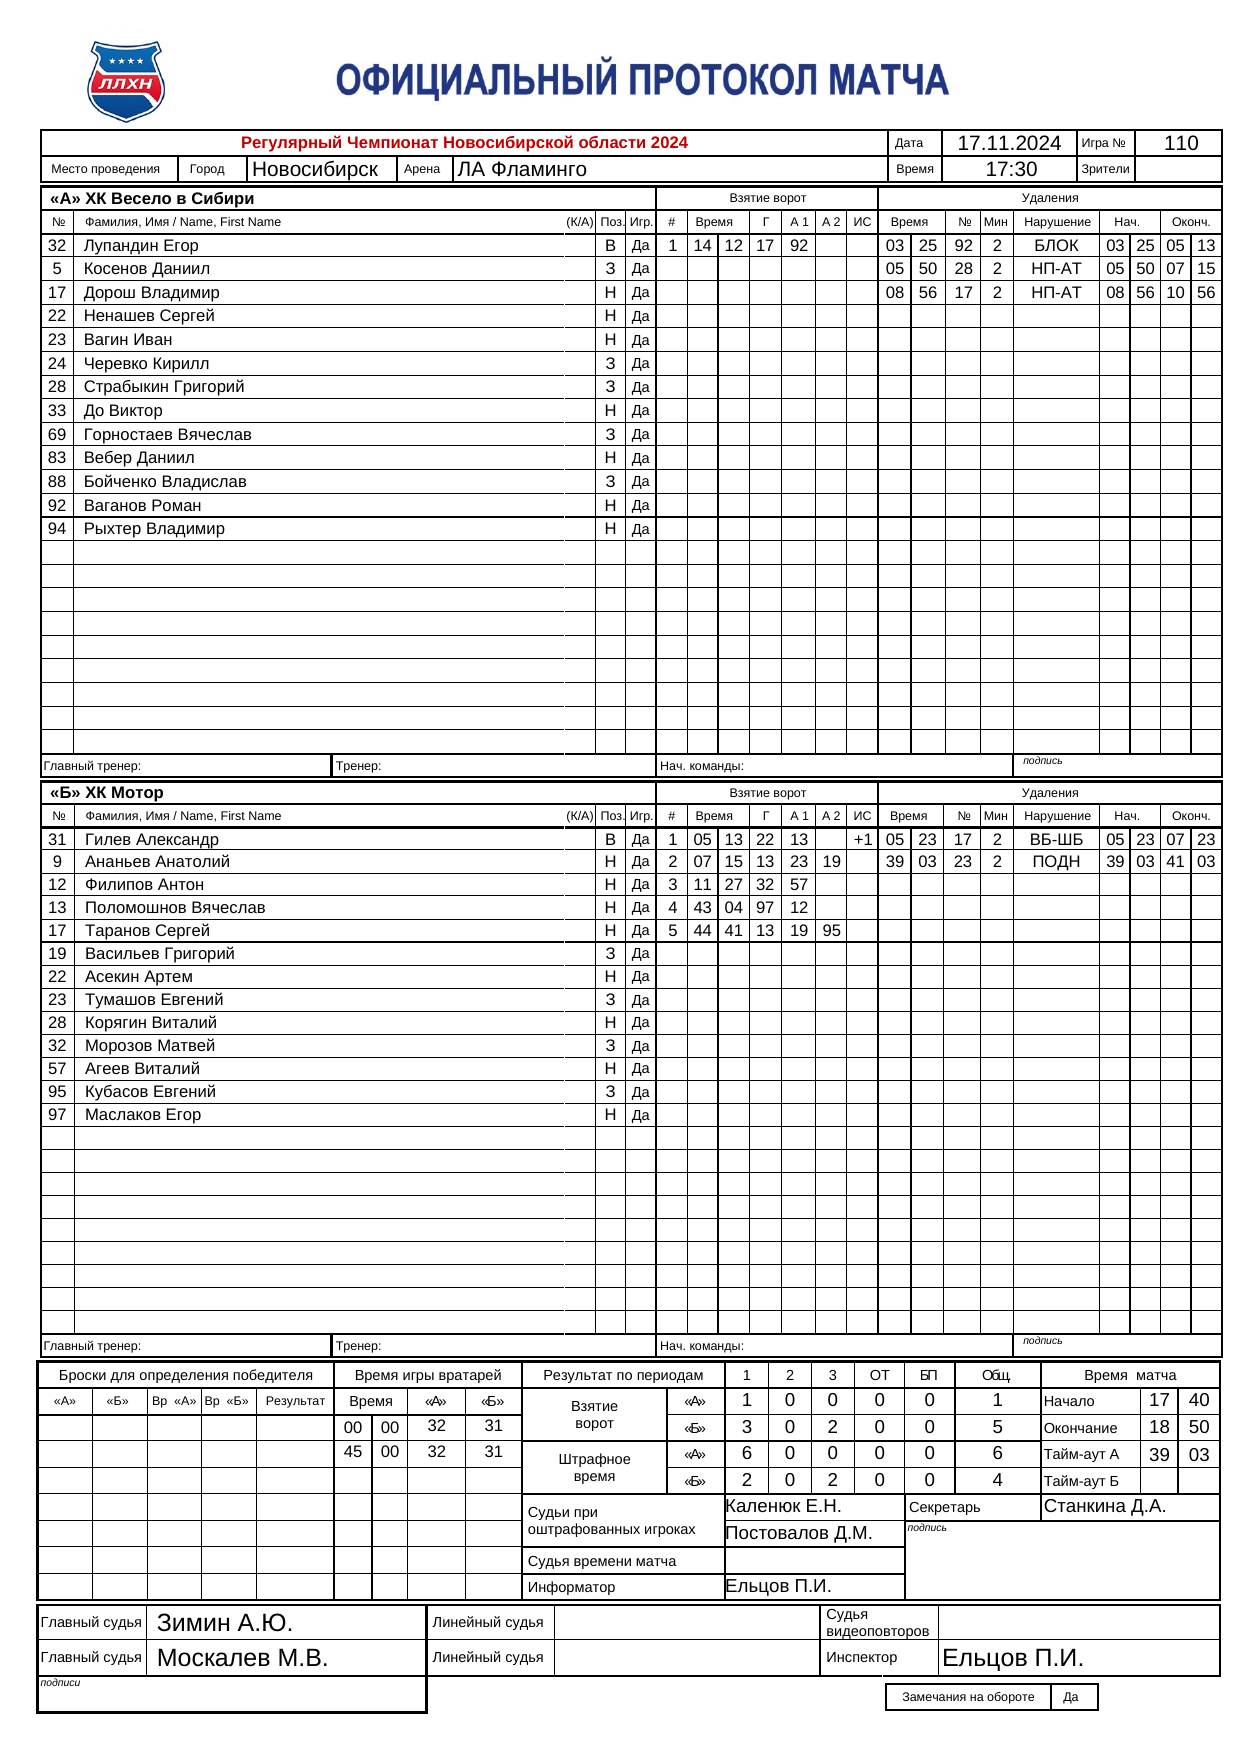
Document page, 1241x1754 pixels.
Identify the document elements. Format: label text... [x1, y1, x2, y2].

table_cell [596, 1150, 625, 1172]
table_cell [1192, 376, 1221, 398]
table_cell [944, 1127, 980, 1149]
table_cell [981, 518, 1013, 540]
table_cell [912, 305, 945, 327]
table_cell [719, 541, 749, 564]
table_cell [847, 1035, 877, 1057]
table_cell # [657, 211, 687, 233]
table_cell [847, 943, 877, 964]
table_cell [944, 989, 980, 1011]
table_cell Начало [1042, 1389, 1140, 1413]
table_cell [202, 1416, 256, 1440]
table_cell 12 [719, 235, 749, 256]
table_cell [93, 1468, 147, 1493]
table_cell 15 [1192, 257, 1221, 280]
table_cell [257, 1441, 333, 1467]
table_cell [750, 1219, 781, 1241]
table_cell 17:30 [943, 157, 1076, 181]
table_cell Кубасов Евгений [75, 1081, 564, 1103]
table_cell [719, 966, 749, 987]
table_cell [750, 1288, 781, 1310]
table_cell [782, 707, 815, 729]
table_cell [688, 588, 717, 611]
table_cell Судья времени матча [523, 1548, 724, 1573]
table_cell [1100, 1127, 1129, 1149]
table_cell 22 [42, 305, 73, 327]
table_cell [944, 1104, 980, 1126]
table_cell [335, 1494, 371, 1520]
table_cell [1192, 494, 1221, 516]
table_cell З [596, 257, 625, 280]
table_cell [719, 494, 749, 516]
table_cell [981, 1012, 1013, 1033]
table_cell [1100, 1012, 1129, 1033]
table_cell Нач. [1100, 805, 1160, 826]
table_cell [466, 1468, 521, 1493]
table_cell [816, 1219, 846, 1241]
table_cell [565, 1219, 595, 1241]
table_cell [1131, 896, 1160, 918]
table_cell [93, 1521, 147, 1546]
table_cell [657, 588, 687, 611]
table_cell [657, 966, 687, 987]
table_cell 17 [750, 235, 781, 256]
table_cell [782, 541, 815, 564]
table_cell [565, 1311, 595, 1333]
table_cell 28 [42, 1012, 74, 1033]
table_cell [912, 874, 943, 895]
table_cell [1161, 943, 1190, 964]
table_cell [1100, 683, 1129, 706]
table_cell [148, 1416, 201, 1440]
table_cell [596, 1288, 625, 1310]
table_cell [75, 1196, 564, 1218]
table_cell [879, 1081, 910, 1103]
table_cell [879, 376, 910, 398]
table_cell 03 [1100, 235, 1129, 256]
table_cell З [596, 989, 625, 1011]
table_cell [1161, 1150, 1190, 1172]
table_cell [782, 399, 815, 422]
table_cell [879, 1219, 910, 1241]
table_cell 0 [812, 1442, 854, 1467]
table_cell [596, 1196, 625, 1218]
table_cell [879, 305, 910, 327]
table_cell [657, 352, 687, 374]
table_cell [1161, 1242, 1190, 1264]
table_cell [750, 966, 781, 987]
table_cell [879, 518, 910, 540]
table_cell 05 [1100, 257, 1129, 280]
table_cell В [596, 829, 625, 849]
table_cell [1131, 707, 1160, 729]
table_cell [981, 920, 1013, 941]
table_cell [1014, 1035, 1099, 1057]
table_cell [148, 1521, 201, 1546]
table_cell [1014, 565, 1099, 587]
table_cell [1192, 1311, 1221, 1333]
table_cell [879, 1035, 910, 1057]
table_cell [879, 1196, 910, 1218]
table_cell [816, 943, 846, 964]
table_cell [816, 1196, 846, 1218]
table_cell [719, 1035, 749, 1057]
table_cell [1100, 446, 1129, 469]
table_cell [1161, 1288, 1190, 1310]
table_cell [719, 518, 749, 540]
table_cell 92 [946, 235, 980, 256]
table_cell [1161, 305, 1190, 327]
table_cell Главный судья [39, 1606, 146, 1639]
table_cell [42, 612, 73, 634]
table_cell [719, 352, 749, 374]
table_cell [981, 328, 1013, 351]
table_cell [912, 1127, 943, 1149]
table_cell Н [596, 399, 625, 422]
table_cell [373, 1494, 407, 1520]
table_cell [879, 989, 910, 1011]
table_cell [879, 943, 910, 964]
table_cell [1100, 943, 1129, 964]
table_cell [42, 1150, 74, 1172]
table_cell [944, 966, 980, 987]
table_cell [1192, 470, 1221, 493]
table_cell Бойченко Владислав [74, 470, 564, 493]
table_cell [1192, 612, 1221, 634]
table_cell (К/А) [565, 211, 595, 233]
table_cell [596, 588, 625, 611]
table_cell [148, 1441, 201, 1467]
table_cell 2 [981, 850, 1013, 872]
table_cell 83 [42, 446, 73, 469]
table_cell [912, 1081, 943, 1103]
table_cell [944, 1219, 980, 1241]
table_cell [1014, 730, 1099, 753]
table_cell [1014, 1219, 1099, 1241]
table_cell [879, 612, 910, 634]
table_cell [596, 565, 625, 587]
table_cell [565, 1173, 595, 1195]
table_cell 12 [782, 896, 815, 918]
table_cell [879, 541, 910, 564]
table_cell 41 [719, 920, 749, 941]
table_cell [847, 352, 877, 374]
table_cell [912, 730, 945, 753]
table_cell [1014, 1058, 1099, 1079]
table_cell [657, 659, 687, 682]
table_cell [1100, 1265, 1129, 1287]
table_cell [1161, 328, 1190, 351]
table_cell [1014, 1242, 1099, 1264]
table_cell [626, 1242, 655, 1264]
table_cell [75, 1265, 564, 1287]
table_cell [816, 470, 846, 493]
table_cell [1100, 541, 1129, 564]
table_cell [1014, 707, 1099, 729]
table_cell [42, 730, 73, 753]
table_cell Да [626, 989, 655, 1011]
table_cell 03 [1179, 1441, 1219, 1467]
table_cell 57 [782, 874, 815, 895]
table_cell [847, 707, 877, 729]
table_cell [688, 1081, 717, 1103]
table_cell [257, 1547, 333, 1573]
table_cell [750, 1104, 781, 1126]
table_cell Н [596, 896, 625, 918]
table_cell Время [688, 805, 749, 826]
table_cell [816, 683, 846, 706]
table_cell [847, 305, 877, 327]
table_cell Тайм-аут А [1042, 1441, 1140, 1467]
table_cell [944, 920, 980, 941]
table_cell Черевко Кирилл [74, 352, 564, 374]
table_cell [981, 470, 1013, 493]
table_cell [42, 1219, 74, 1241]
table_cell Страбыкин Григорий [74, 376, 564, 398]
table_cell 9 [42, 850, 74, 872]
table_cell [565, 257, 595, 280]
table_cell [1136, 157, 1221, 181]
table_cell [75, 1311, 564, 1333]
table_cell Асекин Артем [75, 966, 564, 987]
table_cell 0 [905, 1442, 954, 1467]
table_cell [1014, 1173, 1099, 1195]
table_cell подпись [1014, 755, 1221, 776]
table_cell [75, 1127, 564, 1149]
table_cell [782, 1219, 815, 1241]
table_cell Тренер: [333, 1335, 655, 1356]
table_cell [1131, 376, 1160, 398]
table_cell [879, 874, 910, 895]
table_cell [847, 494, 877, 516]
table_cell 13 [42, 896, 74, 918]
table_cell [1161, 1104, 1190, 1126]
table_cell 23 [42, 328, 73, 351]
table_cell [1014, 494, 1099, 516]
table_cell [202, 1574, 256, 1599]
table_cell [555, 1640, 819, 1675]
table_cell [816, 257, 846, 280]
table_cell «А» [668, 1442, 724, 1467]
table_cell [750, 281, 781, 303]
table_cell 0 [905, 1415, 954, 1440]
table_cell [565, 1104, 595, 1126]
table_cell [1014, 1104, 1099, 1126]
table_cell 32 [408, 1416, 465, 1440]
table_cell [719, 943, 749, 964]
table_cell Н [596, 281, 625, 303]
table_cell [1131, 1242, 1160, 1264]
table_cell [879, 352, 910, 374]
table_cell 0 [769, 1389, 811, 1413]
table_cell Информатор [523, 1575, 724, 1599]
table_cell 32 [42, 235, 73, 256]
table_cell [782, 1242, 815, 1264]
table_cell [373, 1468, 407, 1493]
table_cell [1131, 683, 1160, 706]
table_cell Время [688, 211, 749, 233]
table_cell З [596, 376, 625, 398]
table_cell [42, 541, 73, 564]
table_cell [1161, 423, 1190, 445]
table_cell 03 [879, 235, 910, 256]
table_cell [626, 707, 655, 729]
table_cell [879, 470, 910, 493]
table_cell Да [626, 423, 655, 445]
table_cell [981, 376, 1013, 398]
table_cell [879, 423, 910, 445]
table_cell [596, 1127, 625, 1149]
table_cell Да [626, 518, 655, 540]
table_cell Дорош Владимир [74, 281, 564, 303]
table_cell 23 [1192, 829, 1221, 849]
table_cell 0 [812, 1389, 854, 1413]
table_cell Тумашов Евгений [75, 989, 564, 1011]
table_cell [657, 446, 687, 469]
table_cell [816, 399, 846, 422]
table_cell [782, 518, 815, 540]
table_cell [912, 1104, 943, 1126]
table_cell [946, 305, 980, 327]
table_cell [1161, 470, 1190, 493]
table_cell [719, 1012, 749, 1033]
table_cell [688, 257, 717, 280]
table_cell 13 [1192, 235, 1221, 256]
table_cell [782, 305, 815, 327]
table_cell 3 [726, 1415, 768, 1440]
table_cell [981, 612, 1013, 634]
table_cell 6 [726, 1442, 768, 1467]
table_cell [657, 1058, 687, 1079]
table_cell Место проведения [42, 157, 177, 181]
table_cell [719, 1058, 749, 1079]
table_cell [42, 707, 73, 729]
table_cell [847, 1219, 877, 1241]
table_cell [657, 376, 687, 398]
table_cell [816, 1035, 846, 1057]
table_cell 17 [944, 829, 980, 849]
table_cell [750, 1173, 781, 1195]
table_cell [1161, 1311, 1190, 1333]
table_cell [202, 1441, 256, 1467]
table_cell А 2 [816, 211, 846, 233]
table_cell [1014, 1311, 1099, 1333]
table_cell [42, 1311, 74, 1333]
table_cell Игр. [626, 211, 655, 233]
table_cell Результат [257, 1389, 333, 1413]
table_cell 0 [855, 1468, 904, 1493]
table_cell Поломошнов Вячеслав [75, 896, 564, 918]
table_cell [750, 1150, 781, 1172]
table_cell [1131, 1196, 1160, 1218]
table_cell [847, 423, 877, 445]
table_cell Н [596, 305, 625, 327]
table_cell [657, 707, 687, 729]
table_cell [847, 1242, 877, 1264]
table_cell [981, 1150, 1013, 1172]
table_cell [565, 1242, 595, 1264]
table_cell [1161, 1265, 1190, 1287]
table_cell Зимин А.Ю. [147, 1606, 425, 1639]
table_cell 1 [956, 1389, 1040, 1413]
table_cell [750, 446, 781, 469]
table_cell [657, 1104, 687, 1126]
table_cell [879, 1288, 910, 1310]
table_cell [879, 683, 910, 706]
table_cell [1100, 1173, 1129, 1195]
table_cell [1131, 1081, 1160, 1103]
table_cell [1192, 588, 1221, 611]
table_cell [42, 1173, 74, 1195]
table_cell [1131, 470, 1160, 493]
table_cell ВБ-ШБ [1014, 829, 1099, 849]
table_cell [257, 1494, 333, 1520]
table_cell [1014, 920, 1099, 941]
table_cell [1192, 896, 1221, 918]
table_cell № [42, 211, 73, 233]
table_cell [750, 588, 781, 611]
table_cell Арена [398, 157, 452, 181]
table_cell [565, 1150, 595, 1172]
table_cell Васильев Григорий [75, 943, 564, 964]
table_cell [1100, 1058, 1129, 1079]
table_cell [912, 1012, 943, 1033]
table_cell [1131, 423, 1160, 445]
table_cell [657, 565, 687, 587]
table_cell [1131, 565, 1160, 587]
table_cell Да [626, 257, 655, 280]
table_cell 27 [719, 874, 749, 895]
table_cell Маслаков Егор [75, 1104, 564, 1126]
table_cell [816, 423, 846, 445]
table_cell [1100, 518, 1129, 540]
table_cell [596, 659, 625, 682]
table_cell [946, 352, 980, 374]
table_cell [750, 328, 781, 351]
table_cell [39, 1416, 92, 1440]
table_cell 23 [1131, 829, 1160, 849]
table_cell Да [626, 352, 655, 374]
table_cell 17 [1141, 1389, 1177, 1413]
table_cell [74, 612, 564, 634]
table_cell [816, 1265, 846, 1287]
table_cell [257, 1521, 333, 1546]
table_cell [944, 1196, 980, 1218]
table_cell [719, 470, 749, 493]
table_cell [981, 1104, 1013, 1126]
table_cell 00 [373, 1441, 407, 1467]
table_cell [657, 1219, 687, 1241]
table_cell Да [626, 1081, 655, 1103]
table_header «А» ХК Весело в Сибири [42, 188, 655, 209]
table_cell [719, 1127, 749, 1149]
table_cell [1192, 1104, 1221, 1126]
table_cell [657, 1012, 687, 1033]
table_cell [912, 423, 945, 445]
table_cell [1161, 1127, 1190, 1149]
table_cell [1192, 1127, 1221, 1149]
table_cell [816, 305, 846, 327]
table_cell Н [596, 518, 625, 540]
table_cell 2 [981, 257, 1013, 280]
table_cell Да [626, 1012, 655, 1033]
table_cell [657, 1288, 687, 1310]
table_cell [565, 376, 595, 398]
table_cell 56 [912, 281, 945, 303]
table_cell [847, 1150, 877, 1172]
table_cell [1192, 920, 1221, 941]
table_cell [1100, 1081, 1129, 1103]
table_cell [816, 730, 846, 753]
table_cell [879, 707, 910, 729]
table_cell [719, 707, 749, 729]
table_cell [912, 943, 943, 964]
table_cell [1161, 920, 1190, 941]
table_cell [1161, 588, 1190, 611]
table_cell [981, 423, 1013, 445]
table_cell [879, 399, 910, 422]
table_cell До Виктор [74, 399, 564, 422]
table_cell [466, 1494, 521, 1520]
table_cell [1131, 1288, 1160, 1310]
table_cell [782, 1035, 815, 1057]
table_cell [847, 1104, 877, 1126]
table_cell Мин [981, 211, 1013, 233]
table_cell Ненашев Сергей [74, 305, 564, 327]
table_cell [883, 1677, 1220, 1681]
table_cell [782, 470, 815, 493]
table_cell [688, 1265, 717, 1287]
table_cell [1161, 1081, 1190, 1103]
table_cell [202, 1494, 256, 1520]
table_cell [1192, 1012, 1221, 1033]
table_header 17.11.2024 [943, 131, 1076, 155]
table_cell 39 [1141, 1441, 1177, 1467]
table_header Удаления [879, 188, 1221, 209]
table_cell Нач. команды: [657, 1335, 1012, 1356]
table_cell 12 [42, 874, 74, 895]
table_cell 28 [42, 376, 73, 398]
table_cell [847, 730, 877, 753]
table_cell [373, 1547, 407, 1573]
table_cell [912, 896, 943, 918]
table_cell [688, 989, 717, 1011]
table_cell [782, 257, 815, 280]
table_cell [719, 683, 749, 706]
table_cell [847, 966, 877, 987]
table_cell [42, 1196, 74, 1218]
table_cell [565, 920, 595, 941]
table_cell [981, 399, 1013, 422]
table_cell [688, 328, 717, 351]
table_cell [816, 966, 846, 987]
table_cell [946, 659, 980, 682]
table_cell [1192, 1288, 1221, 1310]
table_cell [688, 470, 717, 493]
table_cell [847, 1012, 877, 1033]
table_cell [816, 446, 846, 469]
table_cell [912, 399, 945, 422]
table_cell [1192, 707, 1221, 729]
table_cell 13 [719, 829, 749, 849]
table_cell [1014, 1265, 1099, 1287]
table_cell [981, 494, 1013, 516]
table_cell 1 [657, 829, 687, 849]
table_cell [847, 399, 877, 422]
table_cell подписи [39, 1677, 425, 1711]
table_cell (К/А) [565, 805, 595, 826]
table_cell [750, 659, 781, 682]
table_cell [1192, 659, 1221, 682]
table_cell Поз. [596, 805, 625, 826]
table_cell 08 [879, 281, 910, 303]
table_cell [1192, 565, 1221, 587]
table_cell [657, 305, 687, 327]
table_cell [1100, 1150, 1129, 1172]
table_cell 22 [750, 829, 781, 849]
table_cell [816, 1058, 846, 1079]
table_cell [816, 636, 846, 658]
table_cell [626, 1150, 655, 1172]
table_cell [912, 1288, 943, 1310]
table_cell [750, 1035, 781, 1057]
table_cell [750, 518, 781, 540]
table_cell [1131, 1104, 1160, 1126]
table_cell 0 [905, 1468, 954, 1493]
table_cell [596, 730, 625, 753]
table_cell [1161, 1196, 1190, 1218]
table_cell [74, 636, 564, 658]
table_cell [847, 1081, 877, 1103]
table_cell Да [626, 494, 655, 516]
table_cell [626, 636, 655, 658]
table_cell [782, 636, 815, 658]
table_cell [688, 565, 717, 587]
table_cell [879, 1173, 910, 1195]
table_cell [782, 1081, 815, 1103]
table_cell [847, 446, 877, 469]
table_cell 40 [1179, 1389, 1219, 1413]
table_cell 32 [42, 1035, 74, 1057]
table_cell [816, 1173, 846, 1195]
table_cell [657, 423, 687, 445]
table_cell [1014, 612, 1099, 634]
table_cell 69 [42, 423, 73, 445]
table_cell Фамилия, Имя / Name, First Name [74, 211, 565, 233]
table_cell [782, 612, 815, 634]
table_cell Игр. [626, 805, 655, 826]
table_cell [1192, 328, 1221, 351]
table_cell [688, 518, 717, 540]
table_cell [1192, 352, 1221, 374]
table_cell 88 [42, 470, 73, 493]
table_cell [946, 565, 980, 587]
table_cell [912, 588, 945, 611]
table_cell [719, 423, 749, 445]
table_cell [1014, 874, 1099, 895]
table_cell [847, 235, 877, 256]
table_cell [688, 683, 717, 706]
table_cell [750, 376, 781, 398]
table_cell [981, 1242, 1013, 1264]
table_cell БЛОК [1014, 235, 1099, 256]
table_cell «Б » [466, 1389, 521, 1413]
table_cell 2 [981, 235, 1013, 256]
table_cell [466, 1547, 521, 1573]
table_cell [565, 1288, 595, 1310]
table_cell 13 [782, 829, 815, 849]
table_cell [981, 1311, 1013, 1333]
table_cell Ельцов П.И. [726, 1575, 904, 1599]
table_cell Таранов Сергей [75, 920, 564, 941]
table_cell [1161, 1058, 1190, 1079]
table_cell 04 [719, 896, 749, 918]
table_cell [74, 730, 564, 753]
table_cell Главный тренер: [42, 755, 330, 776]
table_header Регулярный Чемпионат Новосибирской области 2024 [42, 131, 887, 155]
table_cell [719, 328, 749, 351]
table_cell [816, 1081, 846, 1103]
table_cell [1014, 989, 1099, 1011]
table_cell [847, 541, 877, 564]
table_cell 15 [719, 850, 749, 872]
table_cell [257, 1416, 333, 1440]
table_cell Косенов Даниил [74, 257, 564, 280]
table_cell 31 [42, 829, 74, 849]
table_cell [1100, 874, 1129, 895]
table_cell [1192, 1196, 1221, 1218]
table_cell 95 [42, 1081, 74, 1103]
table_cell [981, 707, 1013, 729]
table_cell [657, 1265, 687, 1287]
table_cell [657, 683, 687, 706]
table_cell [847, 1265, 877, 1287]
table_cell Москалев М.В. [147, 1640, 425, 1675]
table_header ОТ [855, 1363, 904, 1387]
table_cell [946, 588, 980, 611]
table_cell 07 [688, 850, 717, 872]
table_cell 19 [782, 920, 815, 941]
table_cell 2 [657, 850, 687, 872]
table_cell [39, 1574, 92, 1599]
table_cell [93, 1494, 147, 1520]
table_cell 0 [855, 1442, 904, 1467]
table_cell [944, 1081, 980, 1103]
table_cell [1161, 1219, 1190, 1241]
table_cell [1100, 707, 1129, 729]
table_cell [719, 588, 749, 611]
table_cell [1192, 541, 1221, 564]
table_cell Город [179, 157, 246, 181]
table_cell [1100, 565, 1129, 587]
table_cell [981, 588, 1013, 611]
table_cell [1100, 1196, 1129, 1218]
table_cell [719, 1081, 749, 1103]
table_cell [719, 636, 749, 658]
table_cell [565, 281, 595, 303]
table_cell Окончание [1042, 1415, 1140, 1440]
table_cell [944, 1242, 980, 1264]
table_cell [1099, 1682, 1220, 1711]
table_cell [596, 612, 625, 634]
table_cell [657, 281, 687, 303]
table_cell [782, 352, 815, 374]
table_cell [1192, 1173, 1221, 1195]
table_cell [782, 565, 815, 587]
table_cell Рыхтер Владимир [74, 518, 564, 540]
table_cell 07 [1161, 829, 1190, 849]
table_cell [879, 730, 910, 753]
table_cell «А» [408, 1389, 465, 1413]
table_cell [1161, 1173, 1190, 1195]
table_cell [626, 1311, 655, 1333]
table_cell [719, 281, 749, 303]
table_cell [782, 423, 815, 445]
table_cell [565, 399, 595, 422]
table_cell [626, 730, 655, 753]
table_cell [912, 659, 945, 682]
table_cell [1131, 541, 1160, 564]
table_cell Нач. команды: [657, 755, 1012, 776]
table_cell [782, 1311, 815, 1333]
table_cell [1014, 399, 1099, 422]
table_header Результат по периодам [523, 1363, 724, 1387]
table_cell [1014, 1150, 1099, 1172]
table_cell 23 [782, 850, 815, 872]
table_cell [946, 541, 980, 564]
table_cell [750, 1081, 781, 1103]
table_cell 43 [688, 896, 717, 918]
table_cell [657, 1242, 687, 1264]
table_cell [565, 305, 595, 327]
table_cell Время [889, 157, 941, 181]
table_cell [981, 1173, 1013, 1195]
table_cell [688, 352, 717, 374]
table_cell [981, 1288, 1013, 1310]
table_cell [816, 235, 846, 256]
table_cell [565, 730, 595, 753]
table_cell [1192, 399, 1221, 422]
table_cell [1014, 470, 1099, 493]
table_cell [879, 565, 910, 587]
table_cell [981, 1265, 1013, 1287]
table_header Да [1052, 1685, 1097, 1709]
table_cell [847, 1127, 877, 1149]
table_cell [1161, 399, 1190, 422]
table_cell [688, 423, 717, 445]
table_header Взятие ворот [657, 783, 877, 803]
table_cell [335, 1468, 371, 1493]
table_cell [1192, 305, 1221, 327]
table_cell [719, 565, 749, 587]
table_cell Н [596, 1104, 625, 1126]
table_cell НП-АТ [1014, 257, 1099, 280]
table_cell [939, 1606, 1219, 1639]
table_cell 3 [657, 874, 687, 895]
table_cell Н [596, 328, 625, 351]
table_cell [847, 376, 877, 398]
table_cell Да [626, 446, 655, 469]
table_cell [944, 1265, 980, 1287]
table_cell Новосибирск [248, 157, 396, 181]
table_cell [688, 636, 717, 658]
table_header Удаления [879, 783, 1221, 803]
table_cell [596, 683, 625, 706]
table_cell 05 [1100, 829, 1129, 849]
table_cell [719, 1150, 749, 1172]
table_cell [39, 1494, 92, 1520]
table_cell [782, 1150, 815, 1172]
table_cell Н [596, 1058, 625, 1079]
table_cell [565, 683, 595, 706]
table_cell [408, 1547, 465, 1573]
table_cell [912, 494, 945, 516]
table_cell [1100, 352, 1129, 374]
table_cell [1100, 305, 1129, 327]
table_cell [981, 352, 1013, 374]
table_cell 13 [750, 850, 781, 872]
table_cell [847, 683, 877, 706]
table_cell 10 [1161, 281, 1190, 303]
table_cell [847, 896, 877, 918]
table_cell 17 [42, 920, 74, 941]
table_cell [981, 943, 1013, 964]
table_cell [1014, 966, 1099, 987]
table_cell [944, 1150, 980, 1172]
table_cell [816, 829, 846, 849]
table_cell Нарушение [1014, 211, 1099, 233]
table_cell 56 [1131, 281, 1160, 303]
table_cell «А» [39, 1389, 92, 1413]
table_cell 03 [912, 850, 943, 872]
table_cell [1161, 446, 1190, 469]
table_cell [565, 565, 595, 587]
table_cell [1100, 1104, 1129, 1126]
table_cell [1014, 518, 1099, 540]
table_cell [782, 1012, 815, 1033]
table_cell [1131, 446, 1160, 469]
table_cell [1100, 328, 1129, 351]
table_cell [1014, 1081, 1099, 1103]
table_cell [719, 1242, 749, 1264]
table_cell 13 [750, 920, 781, 941]
table_cell [688, 494, 717, 516]
table_cell [335, 1574, 371, 1599]
table_cell Вебер Даниил [74, 446, 564, 469]
table_cell 23 [42, 989, 74, 1011]
table_cell [565, 659, 595, 682]
table_cell Да [626, 920, 655, 941]
table_cell [847, 281, 877, 303]
table_cell А 2 [816, 805, 846, 826]
table_cell [1131, 874, 1160, 895]
table_cell [912, 1311, 943, 1333]
table_cell 50 [912, 257, 945, 280]
table_cell [946, 399, 980, 422]
table_cell [688, 281, 717, 303]
table_cell Судьи при оштрафованных игроках [523, 1495, 724, 1546]
table_cell Горностаев Вячеслав [74, 423, 564, 445]
table_cell [565, 518, 595, 540]
table_cell [944, 1058, 980, 1079]
table_cell [565, 1196, 595, 1218]
table_cell 92 [42, 494, 73, 516]
table_cell [879, 636, 910, 658]
table_cell [1100, 989, 1129, 1011]
table_cell [1100, 730, 1129, 753]
table_cell [981, 636, 1013, 658]
table_cell [750, 989, 781, 1011]
table_cell Да [626, 399, 655, 422]
table_header Общ. [956, 1363, 1040, 1387]
table_cell [1192, 730, 1221, 753]
table_cell [816, 1311, 846, 1333]
table_cell Н [596, 1012, 625, 1033]
table_cell [750, 541, 781, 564]
table_cell [373, 1521, 407, 1546]
table_cell [750, 494, 781, 516]
table_cell [750, 352, 781, 374]
table_cell Вр «Б» [202, 1389, 256, 1413]
table_cell [1161, 518, 1190, 540]
table_cell [1131, 1150, 1160, 1172]
table_cell Да [626, 829, 655, 849]
table_cell [981, 1219, 1013, 1241]
table_cell Да [626, 305, 655, 327]
table_cell [657, 943, 687, 964]
table_cell [879, 328, 910, 351]
table_cell [750, 1058, 781, 1079]
table_cell [1014, 588, 1099, 611]
table_cell [75, 1150, 564, 1172]
table_cell [912, 612, 945, 634]
table_cell [565, 896, 595, 918]
table_cell Н [596, 966, 625, 987]
table_cell [946, 494, 980, 516]
table_cell [565, 328, 595, 351]
table_cell [1100, 1311, 1129, 1333]
table_cell [1014, 423, 1099, 445]
table_cell [257, 1574, 333, 1599]
table_cell [565, 541, 595, 564]
table_cell [93, 1416, 147, 1440]
table_cell Секретарь [906, 1495, 1040, 1520]
table_cell подпись [906, 1522, 1219, 1599]
table_cell [74, 565, 564, 587]
table_cell [42, 659, 73, 682]
table_cell [981, 896, 1013, 918]
table_cell [879, 1058, 910, 1079]
table_cell 45 [335, 1441, 371, 1467]
table_cell Тайм-аут Б [1042, 1468, 1140, 1493]
table_cell [981, 730, 1013, 753]
table_cell [981, 659, 1013, 682]
table_cell Мин [981, 805, 1013, 826]
table_cell Н [596, 446, 625, 469]
table_cell [657, 1127, 687, 1149]
table_cell [1192, 1265, 1221, 1287]
table_cell 4 [956, 1468, 1040, 1493]
table_cell [847, 588, 877, 611]
table_cell 08 [1100, 281, 1129, 303]
table_cell [688, 1127, 717, 1149]
table_cell [719, 446, 749, 469]
table_cell [1100, 1035, 1129, 1057]
table_cell [75, 1288, 564, 1310]
table_cell [688, 399, 717, 422]
table_cell Постовалов Д.М. [726, 1521, 904, 1546]
table_cell [1161, 730, 1190, 753]
table_cell Судья видеоповторов [821, 1606, 938, 1639]
table_cell [596, 707, 625, 729]
table_cell З [596, 423, 625, 445]
table_cell Да [626, 1104, 655, 1126]
table_header Взятие ворот [657, 188, 877, 209]
table_cell [912, 1150, 943, 1172]
table_cell [912, 518, 945, 540]
table_cell [657, 328, 687, 351]
table_cell [1161, 636, 1190, 658]
table_cell [946, 518, 980, 540]
table_cell ИС [847, 211, 877, 233]
table_cell Филипов Антон [75, 874, 564, 895]
table_cell [912, 1173, 943, 1195]
table_cell З [596, 1081, 625, 1103]
table_cell [912, 966, 943, 987]
table_cell [782, 376, 815, 398]
table_cell [565, 1265, 595, 1287]
table_cell [1100, 588, 1129, 611]
table_cell [626, 541, 655, 564]
table_cell [596, 1265, 625, 1287]
table_cell Инспектор [821, 1640, 938, 1675]
table_cell [719, 399, 749, 422]
table_cell 05 [688, 829, 717, 849]
table_cell [1100, 470, 1129, 493]
table_cell [981, 305, 1013, 327]
table_cell [688, 730, 717, 753]
table_header БП [905, 1363, 954, 1387]
table_cell [946, 376, 980, 398]
table_cell [1131, 494, 1160, 516]
table_cell [1161, 565, 1190, 587]
table_cell 2 [981, 281, 1013, 303]
table_cell [750, 707, 781, 729]
table_cell [782, 966, 815, 987]
table_cell [847, 1311, 877, 1333]
table_cell [750, 1012, 781, 1033]
table_header 110 [1136, 131, 1221, 155]
table_cell [1131, 328, 1160, 351]
table_cell З [596, 1035, 625, 1057]
table_cell [981, 1035, 1013, 1057]
table_cell [1131, 1219, 1160, 1241]
table_cell [944, 1012, 980, 1033]
table_cell 25 [912, 235, 945, 256]
table_cell [782, 683, 815, 706]
table_cell [1014, 1127, 1099, 1149]
table_cell [1192, 423, 1221, 445]
table_cell Морозов Матвей [75, 1035, 564, 1057]
table_cell [626, 1196, 655, 1218]
table_cell [335, 1547, 371, 1573]
table_cell [688, 541, 717, 564]
table_cell Агеев Виталий [75, 1058, 564, 1079]
table_cell [657, 612, 687, 634]
table_cell [847, 659, 877, 682]
table_cell [1014, 896, 1099, 918]
table_cell [93, 1574, 147, 1599]
table_cell [148, 1547, 201, 1573]
table_cell Нарушение [1014, 805, 1099, 826]
table_cell [946, 328, 980, 351]
table_cell 4 [657, 896, 687, 918]
table_cell Взятие ворот [523, 1389, 666, 1440]
table_cell 19 [42, 943, 74, 964]
table_cell [719, 659, 749, 682]
table_cell [719, 989, 749, 1011]
table_cell [688, 376, 717, 398]
table_cell [879, 1265, 910, 1287]
table_cell [657, 494, 687, 516]
table_cell [688, 1288, 717, 1310]
table_cell Н [596, 874, 625, 895]
table_cell [879, 1311, 910, 1333]
table_cell [782, 989, 815, 1011]
table_cell [688, 1058, 717, 1079]
table_cell Н [596, 920, 625, 941]
table_cell Да [626, 328, 655, 351]
table_cell [657, 470, 687, 493]
table_cell [981, 1058, 1013, 1079]
table_cell [1100, 494, 1129, 516]
table_cell +1 [847, 829, 877, 849]
table_cell [946, 446, 980, 469]
table_cell 6 [956, 1442, 1040, 1467]
table_cell [688, 305, 717, 327]
table_cell [816, 612, 846, 634]
table_cell 17 [42, 281, 73, 303]
table_cell [565, 1127, 595, 1149]
table_cell Главный судья [39, 1640, 146, 1675]
table_cell [657, 636, 687, 658]
table_cell [879, 588, 910, 611]
table_cell [1179, 1468, 1219, 1493]
table_cell [816, 1104, 846, 1126]
table_cell [657, 730, 687, 753]
table_cell 17 [946, 281, 980, 303]
table_cell Да [626, 943, 655, 964]
table_cell Станкина Д.А. [1042, 1495, 1219, 1520]
table_cell [1100, 966, 1129, 987]
table_cell З [596, 352, 625, 374]
table_cell [719, 305, 749, 327]
table_cell [688, 446, 717, 469]
table_cell [1161, 352, 1190, 374]
table_cell [74, 588, 564, 611]
table_cell Тренер: [333, 755, 655, 776]
table_cell 0 [769, 1415, 811, 1440]
table_cell [750, 257, 781, 280]
table_cell [750, 1127, 781, 1149]
table_cell 05 [879, 257, 910, 280]
table_cell [1131, 612, 1160, 634]
table_cell [373, 1574, 407, 1599]
table_cell 24 [42, 352, 73, 374]
table_cell 50 [1179, 1415, 1219, 1440]
table_cell [946, 636, 980, 658]
table_cell [879, 446, 910, 469]
table_cell [847, 1196, 877, 1218]
table_cell [782, 588, 815, 611]
table_cell [944, 1288, 980, 1310]
table_cell [428, 1677, 882, 1711]
table_cell [912, 376, 945, 398]
table_cell [565, 943, 595, 964]
table_cell З [596, 470, 625, 493]
table_cell [981, 874, 1013, 895]
table_cell [1100, 920, 1129, 941]
table_cell [847, 920, 877, 941]
table_cell [879, 1104, 910, 1126]
table_cell [816, 896, 846, 918]
table_cell Да [626, 1035, 655, 1057]
table_cell [565, 850, 595, 872]
table_cell [719, 1104, 749, 1126]
table_cell [912, 1265, 943, 1287]
table_cell [42, 588, 73, 611]
table_cell [879, 1242, 910, 1264]
table_cell [565, 966, 595, 987]
table_cell [782, 494, 815, 516]
table_cell [912, 565, 945, 587]
table_cell [688, 1311, 717, 1333]
table_cell [1192, 1035, 1221, 1057]
table_cell [1192, 1081, 1221, 1103]
table_cell 94 [42, 518, 73, 540]
table_cell [847, 874, 877, 895]
table_cell [782, 659, 815, 682]
table_cell [1192, 683, 1221, 706]
table_cell [626, 683, 655, 706]
table_cell № [946, 211, 980, 233]
table_cell [688, 1104, 717, 1126]
table_cell ЛА Фламинго [454, 157, 887, 181]
table_cell [1161, 707, 1190, 729]
table_cell [750, 636, 781, 658]
table_cell [1131, 1311, 1160, 1333]
table_cell [912, 1219, 943, 1241]
table_cell [626, 1127, 655, 1149]
table_cell 2 [812, 1415, 854, 1440]
table_cell [1100, 659, 1129, 682]
table_cell А 1 [782, 211, 815, 233]
table_cell [1161, 874, 1190, 895]
table_cell [912, 636, 945, 658]
table_cell [596, 1219, 625, 1241]
table_cell [1014, 328, 1099, 351]
table_cell Ельцов П.И. [939, 1640, 1219, 1675]
table_cell 32 [750, 874, 781, 895]
table_cell [944, 943, 980, 964]
table_cell [719, 730, 749, 753]
table_cell [202, 1468, 256, 1493]
table_cell [719, 1219, 749, 1241]
table_header Время матча [1042, 1363, 1219, 1387]
table_cell [816, 874, 846, 895]
table_cell Да [626, 850, 655, 872]
table_cell [946, 683, 980, 706]
table_cell ИС [847, 805, 877, 826]
table_cell [1192, 943, 1221, 964]
table_cell [1131, 659, 1160, 682]
table_cell [657, 1311, 687, 1333]
table_cell Время [879, 211, 945, 233]
table_cell [466, 1521, 521, 1546]
table_cell № [944, 805, 980, 826]
table_cell [750, 1265, 781, 1287]
table_cell [74, 541, 564, 564]
table_cell [657, 257, 687, 280]
table_cell [1161, 541, 1190, 564]
table_cell [879, 1150, 910, 1172]
table_cell 97 [42, 1104, 74, 1126]
table_cell [847, 518, 877, 540]
table_cell 39 [1100, 850, 1129, 872]
table_cell [555, 1606, 819, 1639]
table_cell [719, 257, 749, 280]
table_cell [719, 1288, 749, 1310]
table_cell [719, 1265, 749, 1287]
table_cell 03 [1192, 850, 1221, 872]
table_cell [408, 1521, 465, 1546]
table_cell [1131, 1058, 1160, 1079]
table_cell 14 [688, 235, 717, 256]
table_cell 22 [42, 966, 74, 987]
table_cell [565, 612, 595, 634]
table_cell [912, 683, 945, 706]
table_cell Г [750, 211, 781, 233]
table_cell Да [626, 874, 655, 895]
table_cell [946, 730, 980, 753]
table_cell Главный тренер: [42, 1335, 330, 1356]
table_cell [782, 446, 815, 469]
table_cell [596, 1311, 625, 1333]
table_header Дата [889, 131, 941, 155]
table_cell Оконч. [1161, 805, 1221, 826]
table_cell Г [750, 805, 781, 826]
table_cell [148, 1494, 201, 1520]
table_cell [596, 541, 625, 564]
table_cell [912, 707, 945, 729]
table_cell В [596, 235, 625, 256]
table_cell 5 [956, 1415, 1040, 1440]
table_cell [879, 1127, 910, 1149]
table_cell [202, 1521, 256, 1546]
table_cell Ананьев Анатолий [75, 850, 564, 872]
table_cell Вр «А» [148, 1389, 201, 1413]
table_cell Время [335, 1389, 407, 1413]
table_cell Оконч. [1161, 211, 1221, 233]
table_cell [626, 588, 655, 611]
table_cell 41 [1161, 850, 1190, 872]
table_cell 00 [373, 1416, 407, 1440]
table_cell [1014, 943, 1099, 964]
table_cell [42, 1127, 74, 1149]
table_cell [626, 659, 655, 682]
table_cell [1014, 446, 1099, 469]
table_cell [1014, 1012, 1099, 1033]
table_cell [565, 235, 595, 256]
table_cell 0 [855, 1389, 904, 1413]
table_cell [981, 1127, 1013, 1149]
table_cell [816, 565, 846, 587]
table_cell [688, 1150, 717, 1172]
table_cell [1161, 1012, 1190, 1033]
table_cell [688, 1196, 717, 1218]
table_cell [565, 494, 595, 516]
table_cell [626, 612, 655, 634]
table_cell [1100, 1219, 1129, 1241]
table_cell [879, 966, 910, 987]
table_cell № [42, 805, 74, 826]
table_cell [879, 920, 910, 941]
table_cell [782, 1058, 815, 1079]
table_cell [42, 1288, 74, 1310]
table_cell [1131, 1127, 1160, 1149]
table_cell [1131, 1173, 1160, 1195]
table_cell [1192, 1150, 1221, 1172]
table_cell [816, 376, 846, 398]
table_cell [565, 829, 595, 849]
table_cell 11 [688, 874, 717, 895]
table_cell 00 [335, 1416, 371, 1440]
table_cell [1131, 730, 1160, 753]
table_cell [847, 470, 877, 493]
table_cell Да [626, 470, 655, 493]
table_cell 1 [657, 235, 687, 256]
table_cell [1192, 874, 1221, 895]
table_cell [912, 1196, 943, 1218]
table_cell 07 [1161, 257, 1190, 280]
table_cell [39, 1547, 92, 1573]
table_cell [981, 565, 1013, 587]
table_cell [912, 470, 945, 493]
table_header 2 [769, 1363, 811, 1387]
table_cell 44 [688, 920, 717, 941]
table_cell [981, 683, 1013, 706]
table_cell [1161, 612, 1190, 634]
table_cell [816, 1150, 846, 1172]
table_cell Время [879, 805, 943, 826]
table_cell «Б» [93, 1389, 147, 1413]
table_cell [1192, 1242, 1221, 1264]
table_cell [75, 1242, 564, 1264]
table_cell [750, 1196, 781, 1218]
table_cell 2 [812, 1468, 854, 1493]
table_cell [657, 1081, 687, 1103]
table_cell [688, 966, 717, 987]
table_cell [1141, 1468, 1177, 1493]
table_cell 92 [782, 235, 815, 256]
table_cell [657, 1196, 687, 1218]
table_cell [1192, 518, 1221, 540]
table_cell [1131, 966, 1160, 987]
table_cell Гилев Александр [75, 829, 564, 849]
table_cell [912, 541, 945, 564]
table_cell Нач. [1100, 211, 1160, 233]
table_cell [1192, 446, 1221, 469]
table_header 1 [726, 1363, 768, 1387]
table_cell подпись [1014, 1335, 1221, 1356]
table_cell 1 [726, 1389, 768, 1413]
table_cell [750, 565, 781, 587]
table_cell [946, 707, 980, 729]
table_cell [565, 1035, 595, 1057]
table_cell [816, 989, 846, 1011]
table_cell [565, 1081, 595, 1103]
table_cell [1192, 966, 1221, 987]
table_cell [1161, 494, 1190, 516]
table_cell [335, 1521, 371, 1546]
table_cell [565, 636, 595, 658]
table_cell [944, 1035, 980, 1057]
table_cell 2 [981, 829, 1013, 849]
table_cell [719, 1173, 749, 1195]
table_cell [782, 281, 815, 303]
table_cell [1161, 683, 1190, 706]
table_cell [750, 683, 781, 706]
table_cell [1014, 636, 1099, 658]
table_cell [75, 1173, 564, 1195]
table_cell [565, 1058, 595, 1079]
table_cell [816, 494, 846, 516]
table_cell 33 [42, 399, 73, 422]
table_cell 95 [816, 920, 846, 941]
table_cell [782, 328, 815, 351]
table_cell А 1 [782, 805, 815, 826]
table_cell [816, 1012, 846, 1033]
table_cell [946, 470, 980, 493]
table_cell З [596, 943, 625, 964]
table_cell 32 [408, 1441, 465, 1467]
table_cell [782, 1104, 815, 1126]
table_cell [657, 989, 687, 1011]
table_cell 28 [946, 257, 980, 280]
table_cell [847, 1173, 877, 1195]
table_cell [847, 850, 877, 872]
table_cell 50 [1131, 257, 1160, 280]
table_cell [750, 943, 781, 964]
table_cell 19 [816, 850, 846, 872]
table_cell [750, 1242, 781, 1264]
table_cell [1161, 896, 1190, 918]
table_cell [1161, 989, 1190, 1011]
table_cell [1100, 1242, 1129, 1264]
table_cell [847, 1288, 877, 1310]
table_cell [782, 1173, 815, 1195]
table_cell [1131, 1035, 1160, 1057]
table_cell [816, 1242, 846, 1264]
table_cell 31 [466, 1441, 521, 1467]
table_cell [626, 1265, 655, 1287]
table_cell [75, 1219, 564, 1241]
table_cell 05 [879, 829, 910, 849]
table_cell [944, 1311, 980, 1333]
table_cell 39 [879, 850, 910, 872]
table_cell Лупандин Егор [74, 235, 564, 256]
table_cell [726, 1548, 904, 1573]
table_cell 2 [726, 1468, 768, 1493]
table_cell [719, 612, 749, 634]
table_cell [1100, 376, 1129, 398]
table_cell [1161, 376, 1190, 398]
table_cell [912, 920, 943, 941]
table_cell [981, 1081, 1013, 1103]
table_cell [1161, 966, 1190, 987]
table_cell [657, 399, 687, 422]
table_cell [782, 1265, 815, 1287]
table_cell [565, 588, 595, 611]
table_cell [1192, 989, 1221, 1011]
table_cell [688, 1035, 717, 1057]
table_cell Вагин Иван [74, 328, 564, 351]
table_cell [688, 612, 717, 634]
table_cell [944, 896, 980, 918]
table_cell Каленюк Е.Н. [726, 1495, 904, 1520]
table_cell [944, 1173, 980, 1195]
table_cell [202, 1547, 256, 1573]
table_cell [596, 1173, 625, 1195]
table_cell [1131, 920, 1160, 941]
table_cell [688, 1012, 717, 1033]
table_cell [42, 565, 73, 587]
table_cell 31 [466, 1416, 521, 1440]
table_cell [626, 1219, 655, 1241]
table_cell [1131, 989, 1160, 1011]
table_cell [847, 565, 877, 587]
table_cell [1100, 1288, 1129, 1310]
table_cell [42, 1242, 74, 1264]
table_cell [750, 305, 781, 327]
table_cell [847, 636, 877, 658]
table_cell [1131, 588, 1160, 611]
table_cell Да [626, 281, 655, 303]
table_cell Да [626, 235, 655, 256]
table_cell 57 [42, 1058, 74, 1079]
table_cell Да [626, 1058, 655, 1079]
table_cell [565, 707, 595, 729]
table_cell [782, 943, 815, 964]
table_cell [1100, 896, 1129, 918]
table_cell [912, 446, 945, 469]
table_cell [565, 989, 595, 1011]
table_cell «Б» [668, 1415, 724, 1440]
table_cell [879, 659, 910, 682]
table_cell [816, 588, 846, 611]
table_cell [1131, 636, 1160, 658]
table_cell [912, 352, 945, 374]
table_cell Линейный судья [428, 1606, 554, 1639]
table_cell 97 [750, 896, 781, 918]
table_cell 23 [944, 850, 980, 872]
table_cell [750, 1311, 781, 1333]
table_cell [39, 1521, 92, 1546]
table_cell [39, 1441, 92, 1467]
table_cell [408, 1574, 465, 1599]
table_cell [1014, 541, 1099, 564]
table_cell [981, 966, 1013, 987]
table_cell 23 [912, 829, 943, 849]
table_cell [750, 399, 781, 422]
table_cell [1131, 1012, 1160, 1033]
table_cell [657, 1035, 687, 1057]
table_cell [74, 659, 564, 682]
table_cell [1131, 305, 1160, 327]
table_cell [1100, 423, 1129, 445]
table_cell Корягин Виталий [75, 1012, 564, 1033]
table_cell [565, 1012, 595, 1033]
table_cell [688, 707, 717, 729]
table_cell [816, 707, 846, 729]
table_cell [42, 636, 73, 658]
table_cell [1131, 1265, 1160, 1287]
table_cell [565, 470, 595, 493]
table_cell [466, 1574, 521, 1599]
table_cell [1131, 943, 1160, 964]
table_cell [782, 1127, 815, 1149]
table_cell [1192, 636, 1221, 658]
table_cell [1161, 1035, 1190, 1057]
table_cell [1014, 305, 1099, 327]
table_cell [750, 470, 781, 493]
table_cell [1100, 399, 1129, 422]
table_cell [1192, 1058, 1221, 1079]
table_cell [565, 874, 595, 895]
table_cell [657, 1150, 687, 1172]
table_cell [847, 612, 877, 634]
table_cell 05 [1161, 235, 1190, 256]
table_cell 03 [1131, 850, 1160, 872]
table_cell [42, 1265, 74, 1287]
table_cell [626, 565, 655, 587]
table_cell Да [626, 376, 655, 398]
table_cell [847, 328, 877, 351]
table_cell [750, 612, 781, 634]
table_cell [946, 423, 980, 445]
table_cell 0 [905, 1389, 954, 1413]
table_cell [626, 1173, 655, 1195]
table_cell Н [596, 494, 625, 516]
table_cell [565, 446, 595, 469]
table_cell [1014, 683, 1099, 706]
table_cell [93, 1547, 147, 1573]
table_cell [912, 1035, 943, 1057]
table_cell Зрители [1078, 157, 1134, 181]
table_cell Фамилия, Имя / Name, First Name [75, 805, 565, 826]
table_cell [981, 1196, 1013, 1218]
table_cell [981, 541, 1013, 564]
table_cell [847, 989, 877, 1011]
table_cell Поз. [596, 211, 625, 233]
table_cell [782, 730, 815, 753]
table_cell [74, 707, 564, 729]
table_cell [782, 1288, 815, 1310]
table_cell [912, 989, 943, 1011]
table_cell 56 [1192, 281, 1221, 303]
table_cell ПОДН [1014, 850, 1099, 872]
table_cell [719, 1196, 749, 1218]
table_cell 25 [1131, 235, 1160, 256]
table_cell Да [626, 896, 655, 918]
table_cell [1131, 399, 1160, 422]
table_cell [1014, 659, 1099, 682]
table_cell [879, 494, 910, 516]
table_cell [750, 423, 781, 445]
table_cell [912, 328, 945, 351]
table_cell [626, 1288, 655, 1310]
table_cell Ваганов Роман [74, 494, 564, 516]
table_cell [879, 896, 910, 918]
table_header Замечания на обороте [887, 1685, 1050, 1709]
table_cell [688, 1173, 717, 1195]
table_cell [1192, 1219, 1221, 1241]
table_cell [816, 518, 846, 540]
table_cell [688, 1242, 717, 1264]
table_cell [408, 1468, 465, 1493]
table_cell [688, 943, 717, 964]
table_cell [657, 1173, 687, 1195]
table_cell «Б» [668, 1468, 724, 1493]
table_cell [719, 376, 749, 398]
table_cell [1131, 352, 1160, 374]
table_cell [148, 1574, 201, 1599]
table_cell [912, 1058, 943, 1079]
table_cell [981, 989, 1013, 1011]
table_cell НП-АТ [1014, 281, 1099, 303]
table_cell 5 [657, 920, 687, 941]
table_cell [1014, 352, 1099, 374]
table_header 3 [812, 1363, 854, 1387]
table_cell [1014, 376, 1099, 398]
table_cell [1100, 636, 1129, 658]
table_header Броски для определения победителя [39, 1363, 333, 1387]
table_cell [750, 730, 781, 753]
table_cell # [657, 805, 687, 826]
table_cell [1014, 1196, 1099, 1218]
table_cell [816, 1127, 846, 1149]
table_cell [782, 1196, 815, 1218]
table_cell «А» [668, 1389, 724, 1413]
table_cell [688, 1219, 717, 1241]
table_cell [944, 874, 980, 895]
table_cell [816, 659, 846, 682]
table_cell 0 [855, 1415, 904, 1440]
table_cell [1100, 612, 1129, 634]
table_cell [816, 1288, 846, 1310]
table_cell Штрафное время [523, 1442, 666, 1493]
table_cell Н [596, 850, 625, 872]
table_cell [408, 1494, 465, 1520]
table_cell [719, 1311, 749, 1333]
table_cell [74, 683, 564, 706]
table_cell [879, 1012, 910, 1033]
table_cell Да [626, 966, 655, 987]
table_cell [93, 1441, 147, 1467]
table_cell [1161, 659, 1190, 682]
table_cell [816, 541, 846, 564]
table_cell [981, 446, 1013, 469]
table_cell 18 [1141, 1415, 1177, 1440]
table_cell [657, 541, 687, 564]
table_cell [1131, 518, 1160, 540]
table_cell [816, 352, 846, 374]
table_cell 0 [769, 1442, 811, 1467]
table_cell [42, 683, 73, 706]
table_cell [257, 1468, 333, 1493]
table_cell [816, 281, 846, 303]
table_cell [657, 518, 687, 540]
table_cell [148, 1468, 201, 1493]
table_cell [816, 328, 846, 351]
table_cell [946, 612, 980, 634]
table_cell Линейный судья [428, 1640, 554, 1675]
table_header «Б» ХК Мотор [42, 783, 655, 803]
table_cell [847, 1058, 877, 1079]
table_cell [847, 257, 877, 280]
table_cell [912, 1242, 943, 1264]
table_cell 0 [769, 1468, 811, 1493]
table_cell [39, 1468, 92, 1493]
table_cell [596, 636, 625, 658]
table_cell [565, 352, 595, 374]
table_cell [565, 423, 595, 445]
table_cell [688, 659, 717, 682]
table_cell [596, 1242, 625, 1264]
table_header Время игры вратарей [335, 1363, 521, 1387]
table_cell 5 [42, 257, 73, 280]
table_header Игра № [1078, 131, 1134, 155]
picture [5, 28, 1179, 129]
table_cell [1014, 1288, 1099, 1310]
